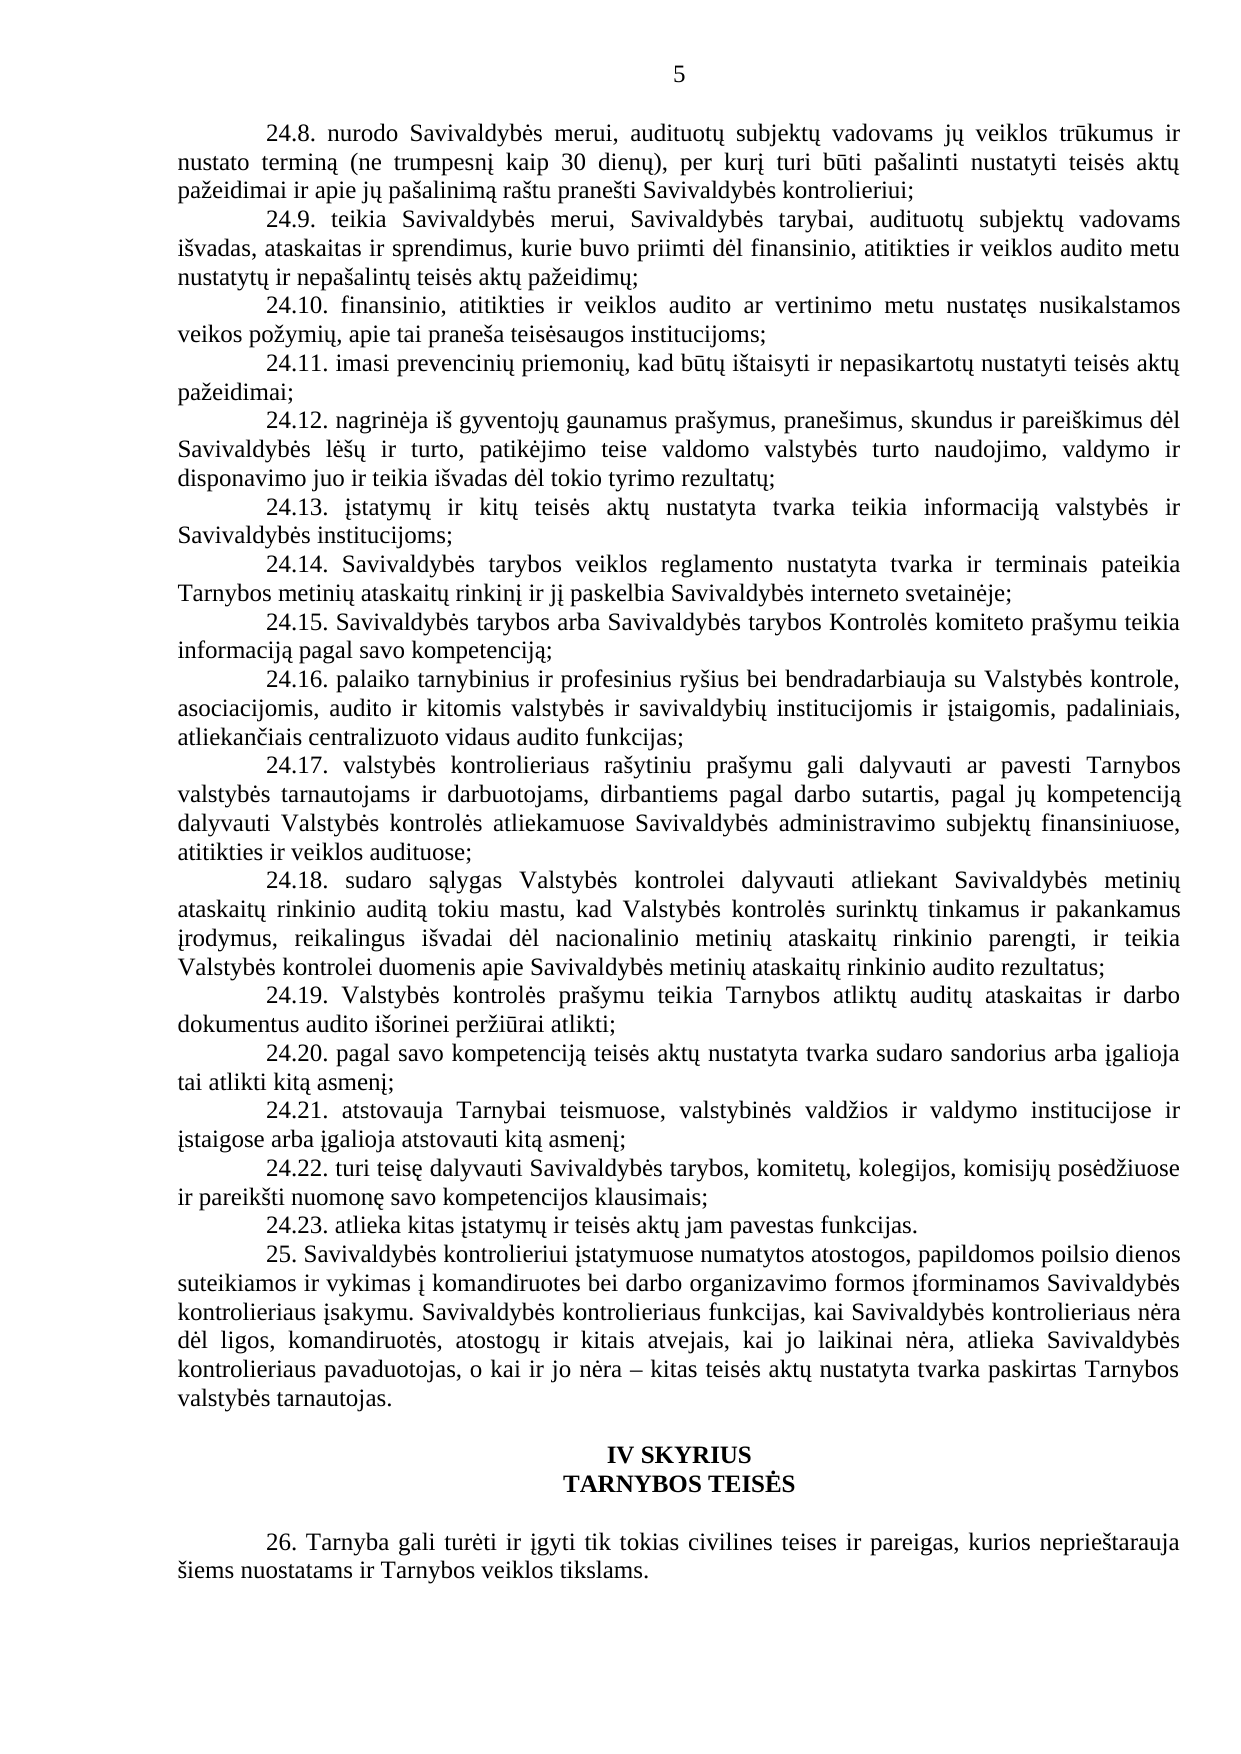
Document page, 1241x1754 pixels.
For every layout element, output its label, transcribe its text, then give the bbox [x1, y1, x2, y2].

text 26. Tarnyba gali turėti ir įgyti tik tokias civilines teises ir pareigas, kurios neprieštarauja šiems nuostatams ir Tarnybos veiklos tikslams. [177, 1527, 1181, 1584]
text TARNYBOS TEISĖS [177, 1469, 1181, 1498]
text 24.19. Valstybės kontrolės prašymu teikia Tarnybos atliktų auditų ataskaitas ir darbo dokumentus audito išorinei peržiūrai atlikti; [177, 981, 1181, 1038]
text 24.23. atlieka kitas įstatymų ir teisės aktų jam pavestas funkcijas. [177, 1211, 1181, 1239]
text 24.17. valstybės kontrolieriaus rašytiniu prašymu gali dalyvauti ar pavesti Tarnybos valstybės tarnautojams ir darbuotojams, dirbantiems pagal darbo sutartis, pagal jų kompetenciją dalyvauti Valstybės kontrolės atliekamuose Savivaldybės administravimo subjektų finansiniuose, atitikties ir veiklos audituose; [177, 751, 1181, 866]
text 24.10. finansinio, atitikties ir veiklos audito ar vertinimo metu nustatęs nusikalstamos veikos požymių, apie tai praneša teisėsaugos institucijoms; [177, 291, 1181, 348]
text 24.15. Savivaldybės tarybos arba Savivaldybės tarybos Kontrolės komiteto prašymu teikia informaciją pagal savo kompetenciją; [177, 607, 1181, 664]
text 24.16. palaiko tarnybinius ir profesinius ryšius bei bendradarbiauja su Valstybės kontrole, asociacijomis, audito ir kitomis valstybės ir savivaldybių institucijomis ir įstaigomis, padaliniais, atliekančiais centralizuoto vidaus audito funkcijas; [177, 664, 1181, 751]
text 24.22. turi teisę dalyvauti Savivaldybės tarybos, komitetų, kolegijos, komisijų posėdžiuose ir pareikšti nuomonę savo kompetencijos klausimais; [177, 1153, 1181, 1211]
text 24.18. sudaro sąlygas Valstybės kontrolei dalyvauti atliekant Savivaldybės metinių ataskaitų rinkinio auditą tokiu mastu, kad Valstybės kontrolės surinktų tinkamus ir pakankamus įrodymus, reikalingus išvadai dėl nacionalinio metinių ataskaitų rinkinio parengti, ir teikia Valstybės kontrolei duomenis apie Savivaldybės metinių ataskaitų rinkinio audito rezultatus; [177, 866, 1181, 981]
text 24.13. įstatymų ir kitų teisės aktų nustatyta tvarka teikia informaciją valstybės ir Savivaldybės institucijoms; [177, 492, 1181, 549]
text 24.12. nagrinėja iš gyventojų gaunamus prašymus, pranešimus, skundus ir pareiškimus dėl Savivaldybės lėšų ir turto, patikėjimo teise valdomo valstybės turto naudojimo, valdymo ir disponavimo juo ir teikia išvadas dėl tokio tyrimo rezultatų; [177, 406, 1181, 492]
text 24.8. nurodo Savivaldybės merui, audituotų subjektų vadovams jų veiklos trūkumus ir nustato terminą (ne trumpesnį kaip 30 dienų), per kurį turi būti pašalinti nustatyti teisės aktų pažeidimai ir apie jų pašalinimą raštu pranešti Savivaldybės kontrolieriui; [177, 118, 1181, 204]
text 24.11. imasi prevencinių priemonių, kad būtų ištaisyti ir nepasikartotų nustatyti teisės aktų pažeidimai; [177, 348, 1181, 406]
text 24.21. atstovauja Tarnybai teismuose, valstybinės valdžios ir valdymo institucijose ir įstaigose arba įgalioja atstovauti kitą asmenį; [177, 1096, 1181, 1153]
text 24.14. Savivaldybės tarybos veiklos reglamento nustatyta tvarka ir terminais pateikia Tarnybos metinių ataskaitų rinkinį ir jį paskelbia Savivaldybės interneto svetainėje; [177, 549, 1181, 607]
text IV SKYRIUS [177, 1441, 1181, 1469]
text 24.9. teikia Savivaldybės merui, Savivaldybės tarybai, audituotų subjektų vadovams išvadas, ataskaitas ir sprendimus, kurie buvo priimti dėl finansinio, atitikties ir veiklos audito metu nustatytų ir nepašalintų teisės aktų pažeidimų; [177, 204, 1181, 291]
text 24.20. pagal savo kompetenciją teisės aktų nustatyta tvarka sudaro sandorius arba įgalioja tai atlikti kitą asmenį; [177, 1038, 1181, 1096]
text 25. Savivaldybės kontrolieriui įstatymuose numatytos atostogos, papildomos poilsio dienos suteikiamos ir vykimas į komandiruotes bei darbo organizavimo formos įforminamos Savivaldybės kontrolieriaus įsakymu. Savivaldybės kontrolieriaus funkcijas, kai Savivaldybės kontrolieriaus nėra dėl ligos, komandiruotės, atostogų ir kitais atvejais, kai jo laikinai nėra, atlieka Savivaldybės kontrolieriaus pavaduotojas, o kai ir jo nėra – kitas teisės aktų nustatyta tvarka paskirtas Tarnybos valstybės tarnautojas. [177, 1239, 1181, 1412]
